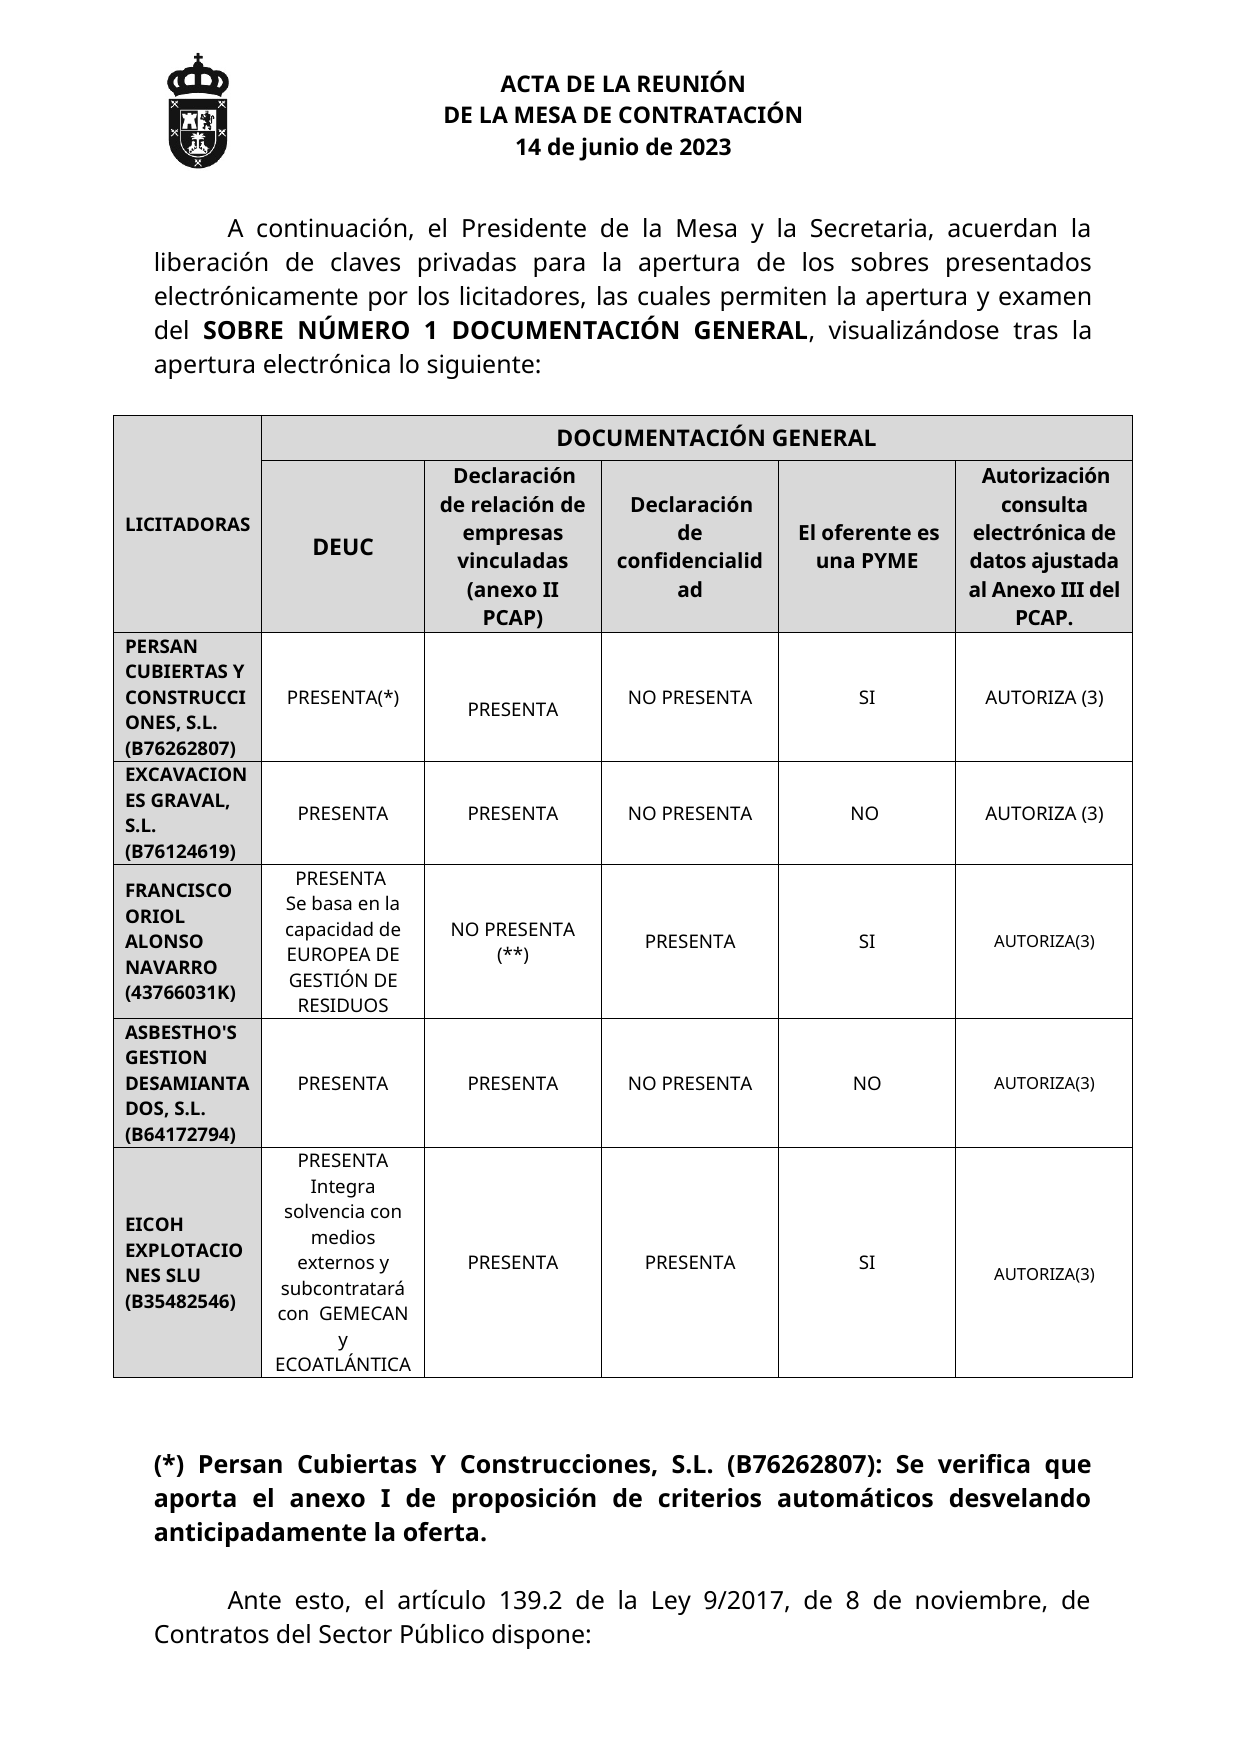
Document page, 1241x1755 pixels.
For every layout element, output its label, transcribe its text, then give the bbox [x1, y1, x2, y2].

text (*) Persan Cubiertas Y Construcciones, S.L. (B76262807): Se verifica que aporta el anexo I de proposición de criterios automáticos desvelando anticipadamente la oferta. [153, 1446, 1093, 1549]
table_cell Excavaciones Graval, S.L. (B76124619) [114, 762, 261, 864]
table_cell PRESENTA [425, 1148, 601, 1377]
table_header LICITADORas [114, 416, 261, 632]
table_cell AUTORIZA (3) [956, 762, 1132, 864]
table_cell PRESENTA Integra solvencia con medios externos y subcontratará con GEMECAN y ECOATLÁNTICA [262, 1148, 424, 1377]
table_cell AUTORIZA(3) [956, 1019, 1132, 1147]
text Ante esto, el artículo 139.2 de la Ley 9/2017, de 8 de noviembre, de Contratos del Sector Público dispone: [153, 1583, 1093, 1651]
table_cell PRESENTA Se basa en la capacidad de EUROPEA DE GESTIÓN DE RESIDUOS [262, 865, 424, 1018]
table_cell PRESENTA [425, 633, 601, 761]
table_cell DEUC [262, 461, 424, 632]
table_cell AUTORIZA (3) [956, 633, 1132, 761]
table_cell no [779, 762, 955, 864]
table_cell PRESENTA [425, 762, 601, 864]
table_cell Eicoh Explotaciones Slu (B35482546) [114, 1148, 261, 1377]
table_cell NO PRESENTA (**) [425, 865, 601, 1018]
text A continuación, el Presidente de la Mesa y la Secretaria, acuerdan la liberación de claves privadas para la apertura de los sobres presentados electrónicamente por los licitadores, las cuales permiten la apertura y examen del Sobre número 1 documentación general, visualizándose tras la apertura electrónica lo siguiente: [153, 210, 1093, 381]
table_cell PRESENTA [262, 762, 424, 864]
table_cell SI [779, 1148, 955, 1377]
table_cell Autorización consulta electrónica de datos ajustada al Anexo III del PCAP. [956, 461, 1132, 632]
table_cell Francisco Oriol Alonso Navarro (43766031k) [114, 865, 261, 1018]
table_cell PRESENTA [262, 1019, 424, 1147]
table_cell SI [779, 865, 955, 1018]
table_cell PRESENTA [602, 865, 778, 1018]
table_cell PRESENTA [425, 1019, 601, 1147]
table_cell AUTORIZA(3) [956, 1148, 1132, 1377]
table_cell NO PRESENTA [602, 633, 778, 761]
table_cell AUTORIZA(3) [956, 865, 1132, 1018]
table_cell PRESENTA [602, 1148, 778, 1377]
table_cell PRESENTA(*) [262, 633, 424, 761]
table_cell NO PRESENTA [602, 762, 778, 864]
table_cell SI [779, 633, 955, 761]
table_cell El oferente es una PYME [779, 461, 955, 632]
table_cell Asbestho's Gestion Desamiantados, S.L. (B64172794) [114, 1019, 261, 1147]
table_cell Persan Cubiertas Y Construcciones, S.L. (B76262807) [114, 633, 261, 761]
table_cell Declaración de relación de empresas vinculadas (anexo II PCAP) [425, 461, 601, 632]
table_cell Declaración de confidencialidad [602, 461, 778, 632]
table_cell NO PRESENTA [602, 1019, 778, 1147]
table_cell NO [779, 1019, 955, 1147]
table_header DOCUMENTACIÓN GENERAL [262, 416, 1132, 460]
